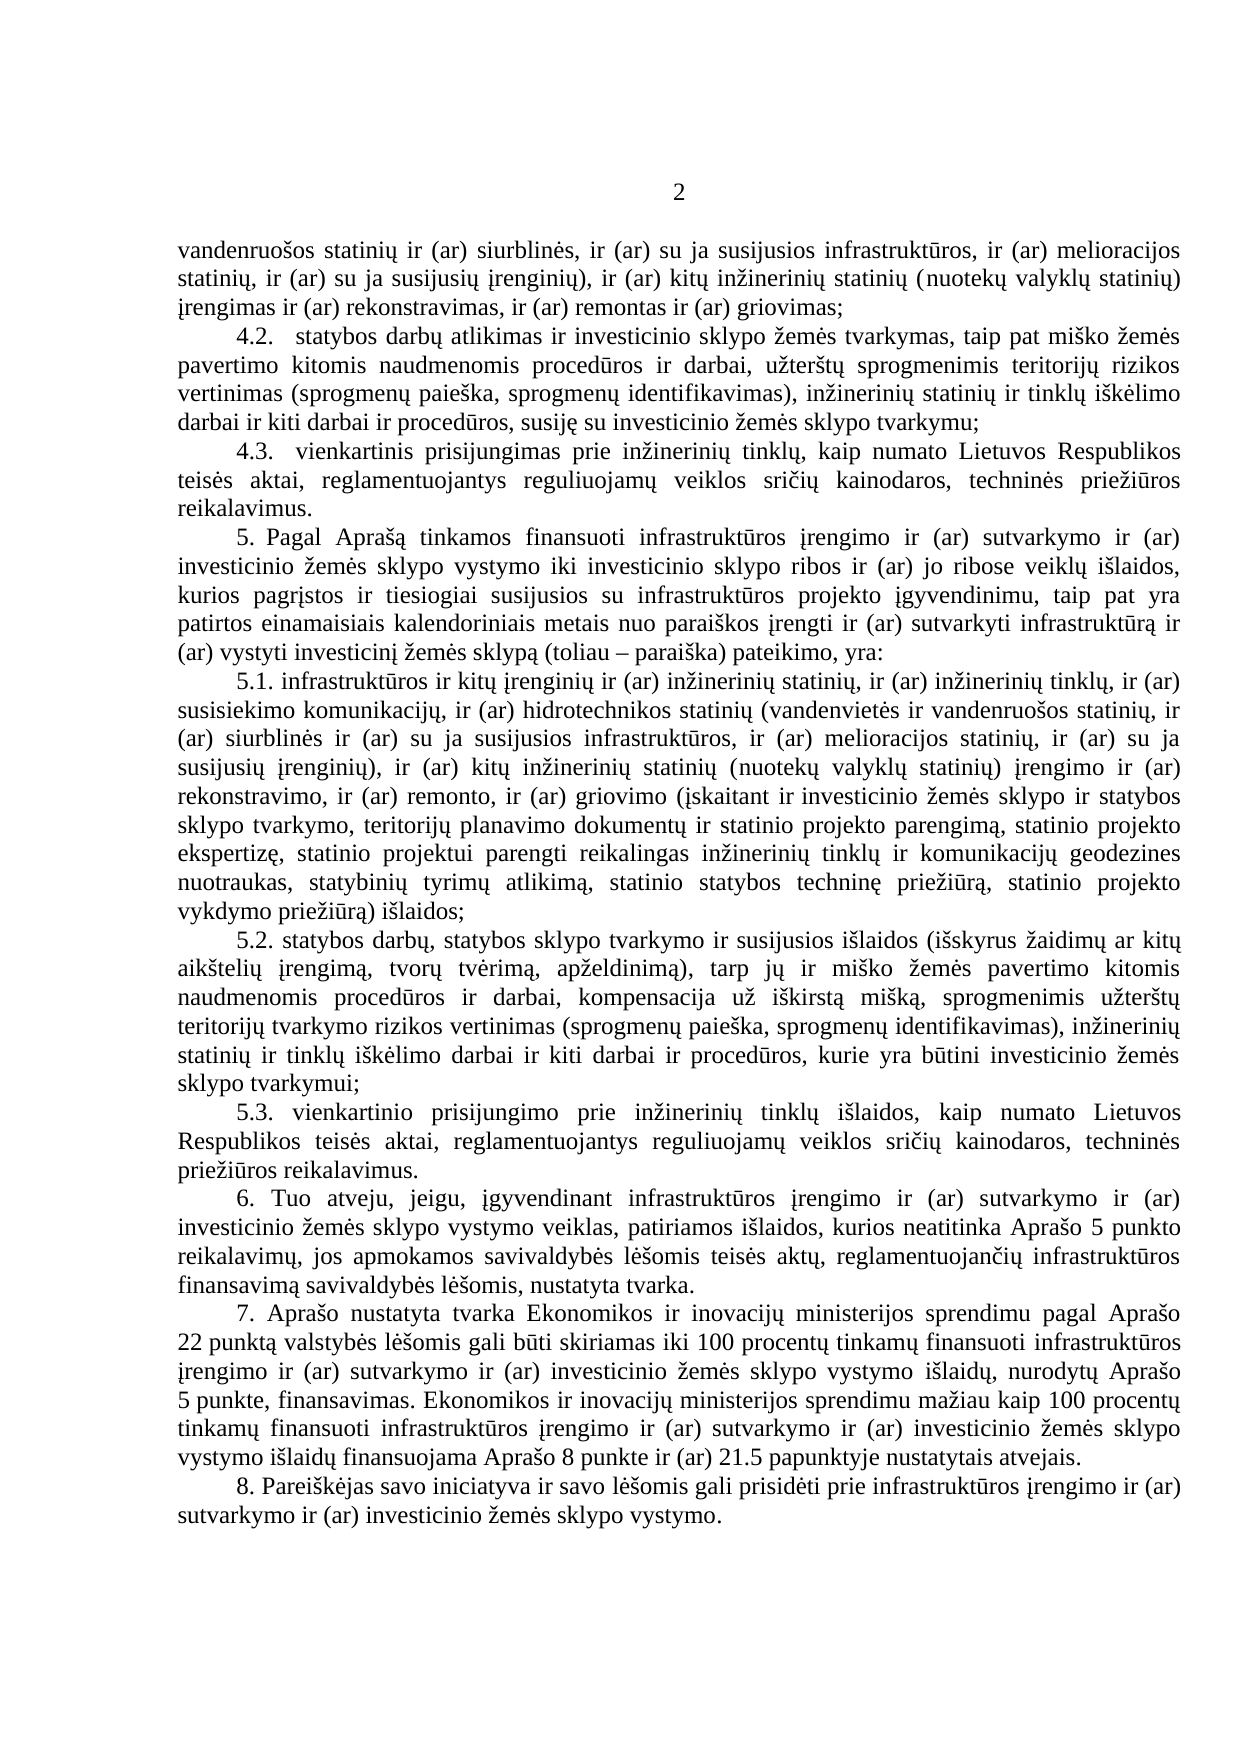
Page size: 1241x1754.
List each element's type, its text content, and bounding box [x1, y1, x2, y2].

text 5.2. statybos darbų, statybos sklypo tvarkymo ir susijusios išlaidos (išskyrus žaidimų ar kitų aikštelių įrengimą, tvorų tvėrimą, apželdinimą), tarp jų ir miško žemės pavertimo kitomis naudmenomis procedūros ir darbai, kompensacija už iškirstą mišką, sprogmenimis užterštų teritorijų tvarkymo rizikos vertinimas (sprogmenų paieška, sprogmenų identifikavimas), inžinerinių statinių ir tinklų iškėlimo darbai ir kiti darbai ir procedūros, kurie yra būtini investicinio žemės sklypo tvarkymui; [177, 925, 1181, 1097]
text vandenruošos statinių ir (ar) siurblinės, ir (ar) su ja susijusios infrastruktūros, ir (ar) melioracijos statinių, ir (ar) su ja susijusių įrenginių), ir (ar) kitų inžinerinių statinių (nuotekų valyklų statinių) įrengimas ir (ar) rekonstravimas, ir (ar) remontas ir (ar) griovimas; [177, 235, 1181, 321]
text 5. Pagal Aprašą tinkamos finansuoti infrastruktūros įrengimo ir (ar) sutvarkymo ir (ar) investicinio žemės sklypo vystymo iki investicinio sklypo ribos ir (ar) jo ribose veiklų išlaidos, kurios pagrįstos ir tiesiogiai susijusios su infrastruktūros projekto įgyvendinimu, taip pat yra patirtos einamaisiais kalendoriniais metais nuo paraiškos įrengti ir (ar) sutvarkyti infrastruktūrą ir (ar) vystyti investicinį žemės sklypą (toliau – paraiška) pateikimo, yra: [177, 522, 1181, 666]
text 4.3. vienkartinis prisijungimas prie inžinerinių tinklų, kaip numato Lietuvos Respublikos teisės aktai, reglamentuojantys reguliuojamų veiklos sričių kainodaros, techninės priežiūros reikalavimus. [177, 436, 1181, 522]
text 4.2. statybos darbų atlikimas ir investicinio sklypo žemės tvarkymas, taip pat miško žemės pavertimo kitomis naudmenomis procedūros ir darbai, užterštų sprogmenimis teritorijų rizikos vertinimas (sprogmenų paieška, sprogmenų identifikavimas), inžinerinių statinių ir tinklų iškėlimo darbai ir kiti darbai ir procedūros, susiję su investicinio žemės sklypo tvarkymu; [177, 321, 1181, 436]
text 5.3. vienkartinio prisijungimo prie inžinerinių tinklų išlaidos, kaip numato Lietuvos Respublikos teisės aktai, reglamentuojantys reguliuojamų veiklos sričių kainodaros, techninės priežiūros reikalavimus. [177, 1097, 1181, 1183]
text 5.1. infrastruktūros ir kitų įrenginių ir (ar) inžinerinių statinių, ir (ar) inžinerinių tinklų, ir (ar) susisiekimo komunikacijų, ir (ar) hidrotechnikos statinių (vandenvietės ir vandenruošos statinių, ir (ar) siurblinės ir (ar) su ja susijusios infrastruktūros, ir (ar) melioracijos statinių, ir (ar) su ja susijusių įrenginių), ir (ar) kitų inžinerinių statinių (nuotekų valyklų statinių) įrengimo ir (ar) rekonstravimo, ir (ar) remonto, ir (ar) griovimo (įskaitant ir investicinio žemės sklypo ir statybos sklypo tvarkymo, teritorijų planavimo dokumentų ir statinio projekto parengimą, statinio projekto ekspertizę, statinio projektui parengti reikalingas inžinerinių tinklų ir komunikacijų geodezines nuotraukas, statybinių tyrimų atlikimą, statinio statybos techninę priežiūrą, statinio projekto vykdymo priežiūrą) išlaidos; [177, 666, 1181, 925]
text 8. Pareiškėjas savo iniciatyva ir savo lėšomis gali prisidėti prie infrastruktūros įrengimo ir (ar) sutvarkymo ir (ar) investicinio žemės sklypo vystymo. [177, 1471, 1181, 1528]
text 7. Aprašo nustatyta tvarka Ekonomikos ir inovacijų ministerijos sprendimu pagal Aprašo 22 punktą valstybės lėšomis gali būti skiriamas iki 100 procentų tinkamų finansuoti infrastruktūros įrengimo ir (ar) sutvarkymo ir (ar) investicinio žemės sklypo vystymo išlaidų, nurodytų Aprašo 5 punkte, finansavimas. Ekonomikos ir inovacijų ministerijos sprendimu mažiau kaip 100 procentų tinkamų finansuoti infrastruktūros įrengimo ir (ar) sutvarkymo ir (ar) investicinio žemės sklypo vystymo išlaidų finansuojama Aprašo 8 punkte ir (ar) 21.5 papunktyje nustatytais atvejais. [177, 1298, 1181, 1471]
text 6. Tuo atveju, jeigu, įgyvendinant infrastruktūros įrengimo ir (ar) sutvarkymo ir (ar) investicinio žemės sklypo vystymo veiklas, patiriamos išlaidos, kurios neatitinka Aprašo 5 punkto reikalavimų, jos apmokamos savivaldybės lėšomis teisės aktų, reglamentuojančių infrastruktūros finansavimą savivaldybės lėšomis, nustatyta tvarka. [177, 1183, 1181, 1298]
